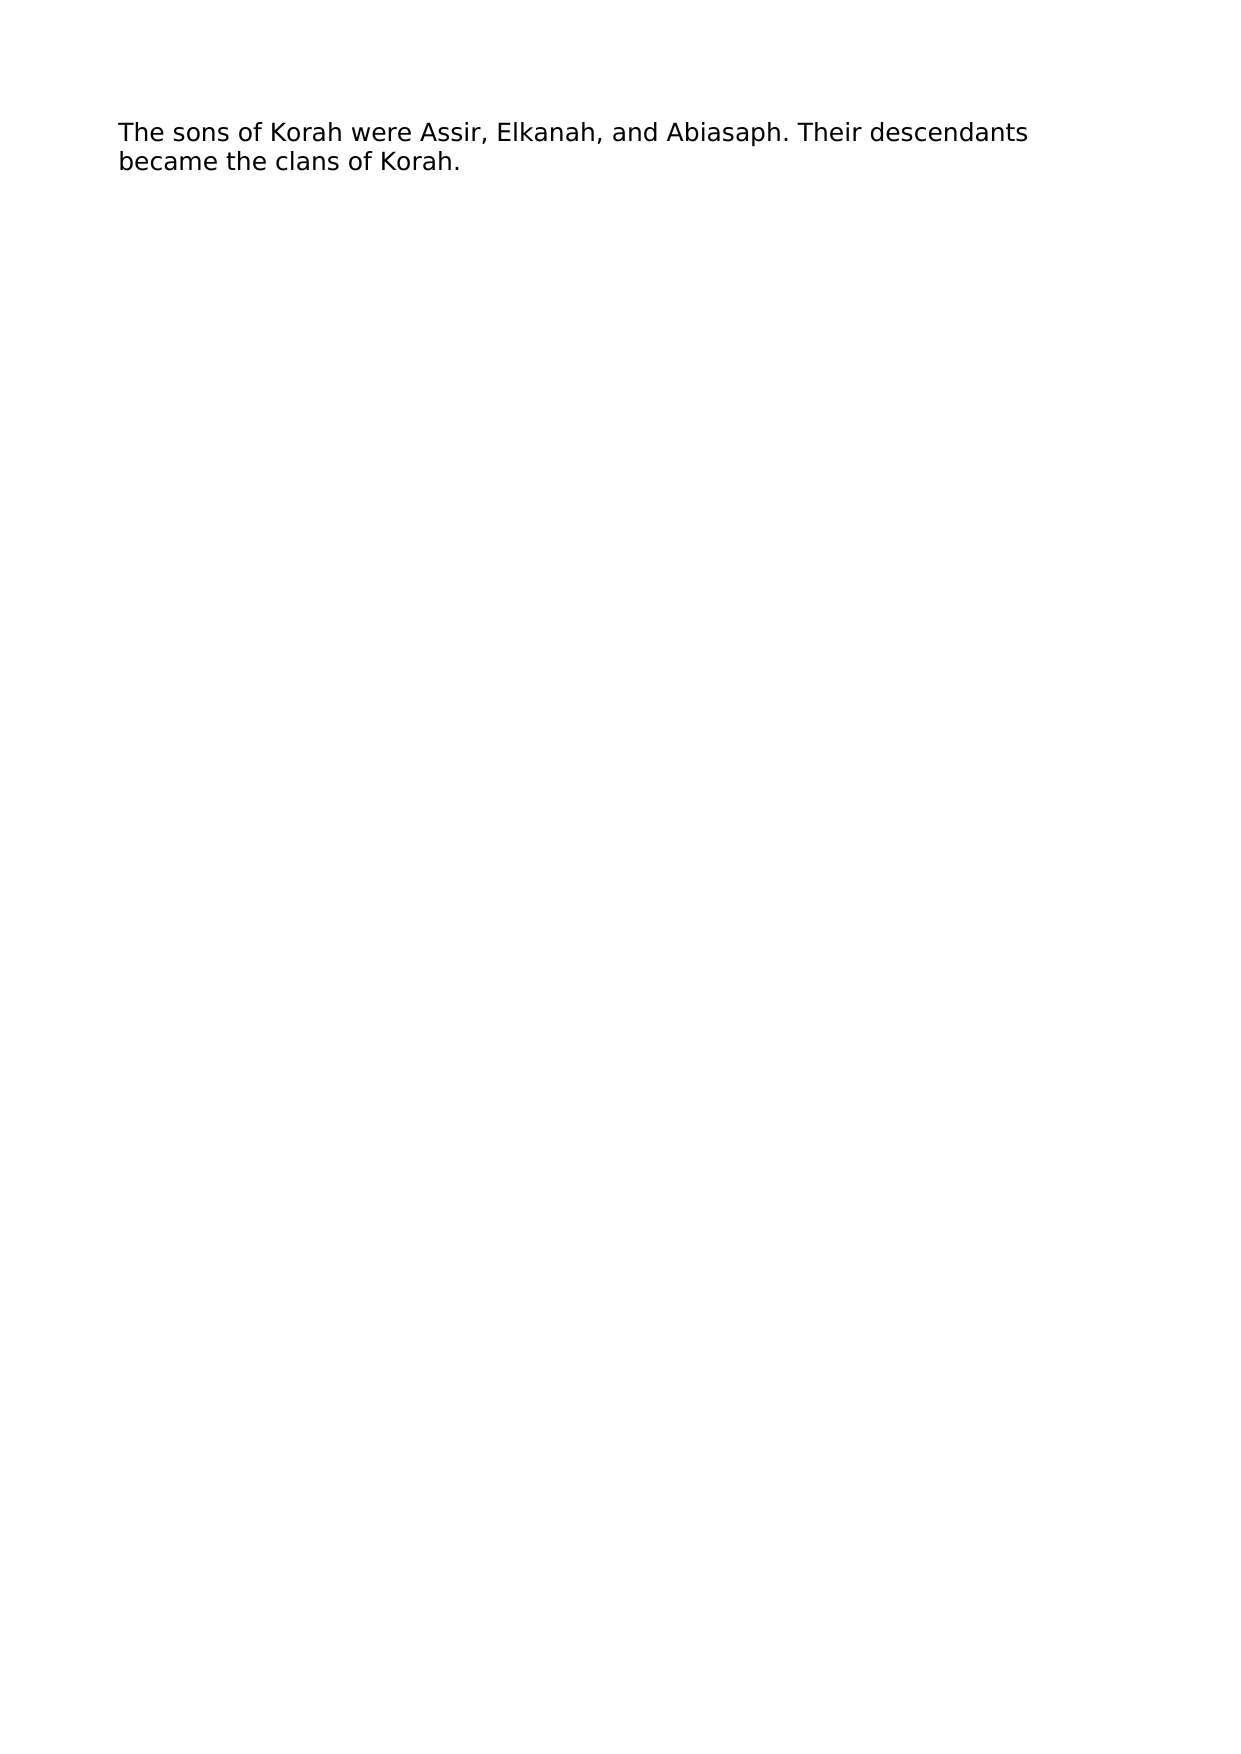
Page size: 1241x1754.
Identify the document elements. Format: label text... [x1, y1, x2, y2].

text The sons of Korah were Assir, Elkanah, and Abiasaph. Their descendants became the clans of Korah. [118, 118, 1122, 176]
